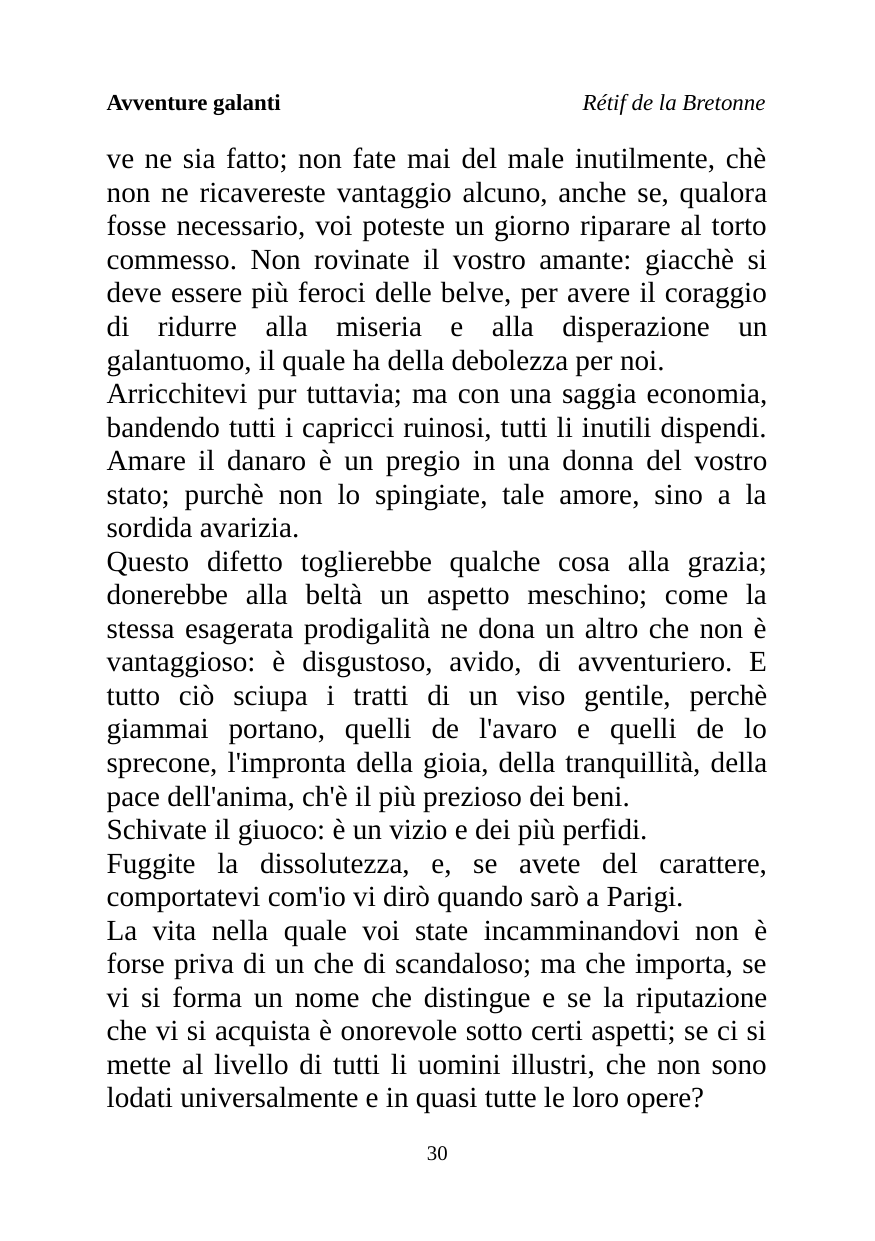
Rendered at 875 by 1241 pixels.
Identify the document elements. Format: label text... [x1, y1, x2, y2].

text Arricchitevi pur tuttavia; ma con una saggia economia, bandendo tutti i capricci ruinosi, tutti li inutili dispendi. Amare il danaro è un pregio in una donna del vostro stato; purchè non lo spingiate, tale amore, sino a la sordida avarizia. [106, 376, 768, 544]
text Questo difetto toglierebbe qualche cosa alla grazia; donerebbe alla beltà un aspetto meschino; come la stessa esagerata prodigalità ne dona un altro che non è vantaggioso: è disgustoso, avido, di avventuriero. E tutto ciò sciupa i tratti di un viso gentile, perchè giammai portano, quelli de l'avaro e quelli de lo sprecone, l'impronta della gioia, della tranquillità, della pace dell'anima, ch'è il più prezioso dei beni. [106, 544, 768, 812]
text ve ne sia fatto; non fate mai del male inutilmente, chè non ne ricavereste vantaggio alcuno, anche se, qualora fosse necessario, voi poteste un giorno riparare al torto commesso. Non rovinate il vostro amante: giacchè si deve essere più feroci delle belve, per avere il coraggio di ridurre alla miseria e alla disperazione un galantuomo, il quale ha della debolezza per noi. [106, 141, 768, 376]
text Schivate il giuoco: è un vizio e dei più perfidi. [106, 812, 768, 846]
text La vita nella quale voi state incamminandovi non è forse priva di un che di scandaloso; ma che importa, se vi si forma un nome che distingue e se la riputazione che vi si acquista è onorevole sotto certi aspetti; se ci si mette al livello di tutti li uomini illustri, che non sono lodati universalmente e in quasi tutte le loro opere? [106, 913, 768, 1114]
text Fuggite la dissolutezza, e, se avete del carattere, comportatevi com'io vi dirò quando sarò a Parigi. [106, 846, 768, 913]
